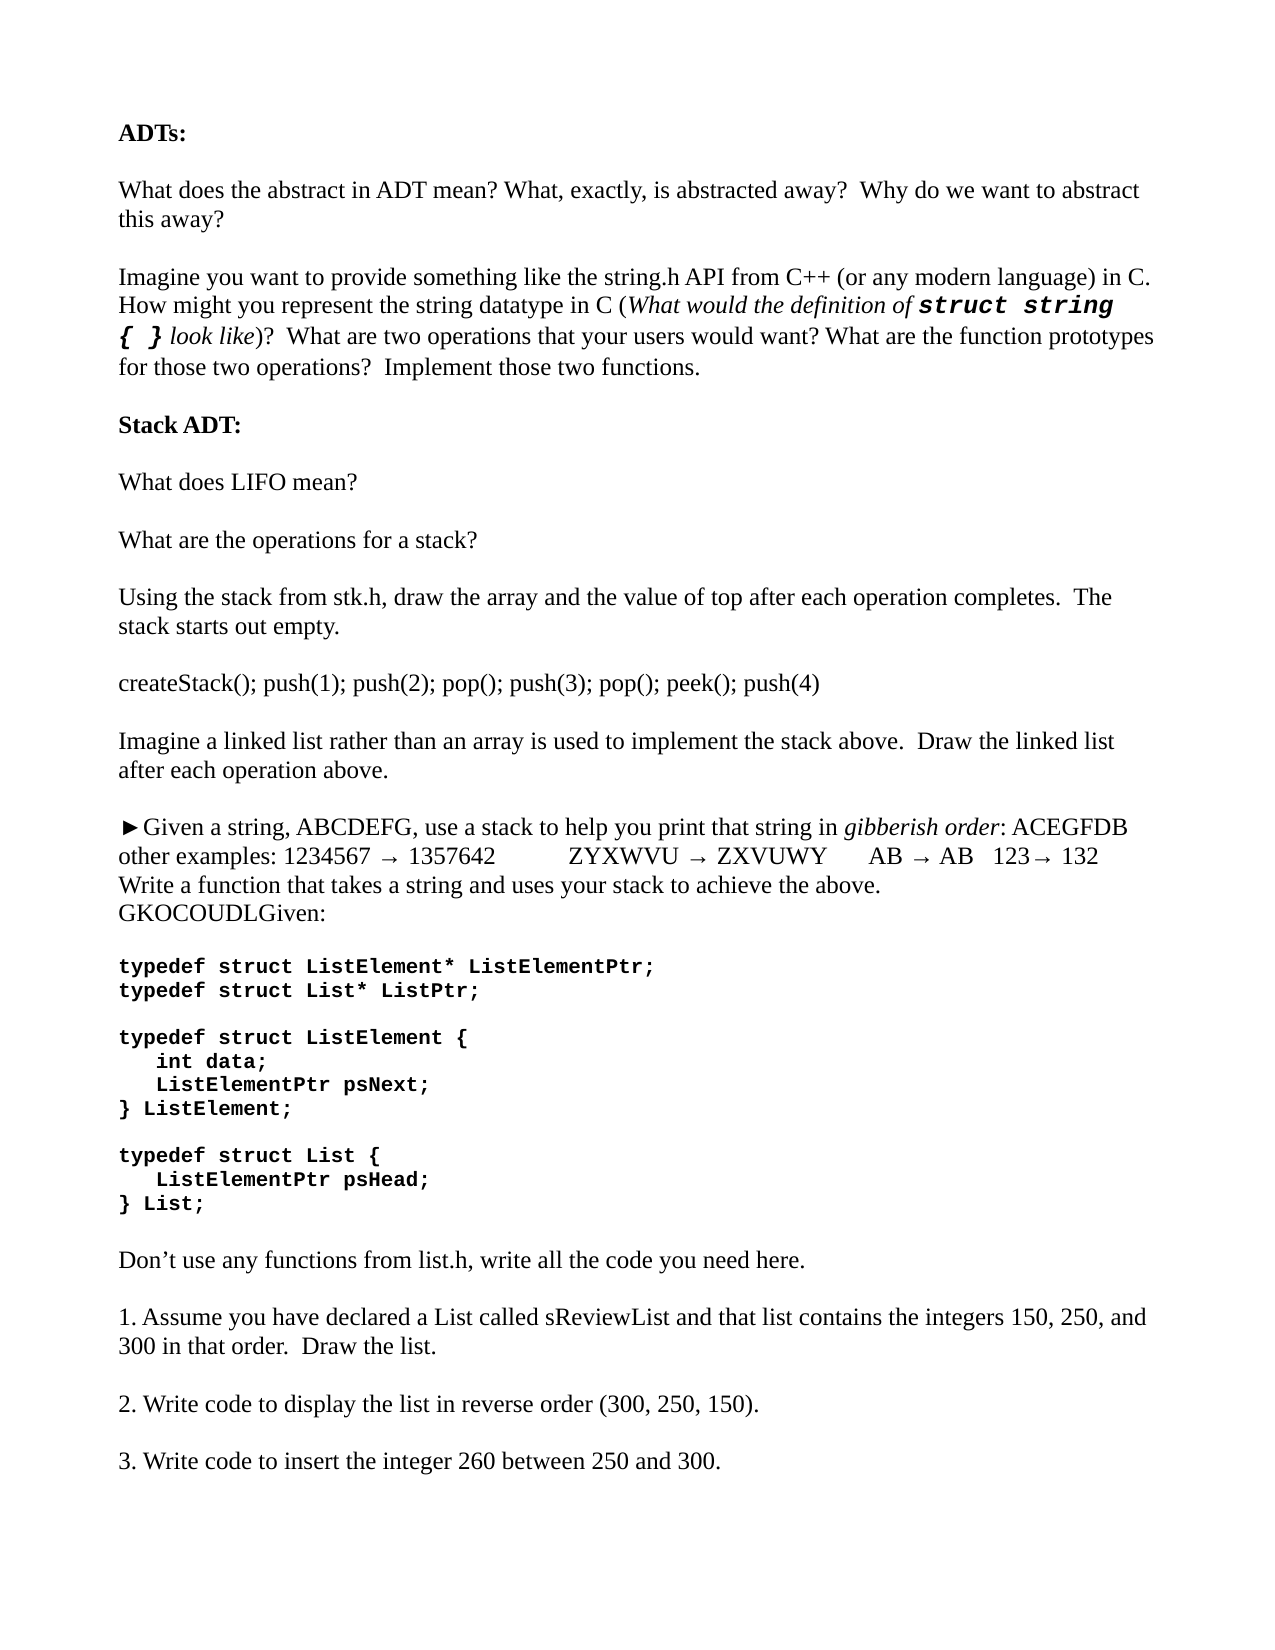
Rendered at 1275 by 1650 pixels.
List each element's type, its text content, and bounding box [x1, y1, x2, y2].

text } List; [118, 1192, 1157, 1216]
text typedef struct ListElement { [118, 1027, 1157, 1051]
text createStack(); push(1); push(2); pop(); push(3); pop(); peek(); push(4) [118, 668, 1157, 697]
text ListElementPtr psNext; } ListElement; typedef struct List { [118, 1074, 1157, 1169]
text ListElementPtr psHead; [118, 1169, 1157, 1192]
text ADTs: [118, 118, 1157, 147]
text Using the stack from stk.h, draw the array and the value of top after each operation completes. The stack starts out empty. [118, 582, 1157, 640]
text other examples: 1234567 → 1357642 ZYXWVU → ZXVUWY AB → AB 123→ 132 [118, 841, 1157, 870]
text Don’t use any functions from list.h, write all the code you need here. [118, 1245, 1157, 1274]
text ►Given a string, ABCDEFG, use a stack to help you print that string in gibberish order: ACEGFDB [118, 812, 1157, 841]
text 1. Assume you have declared a List called sReviewList and that list contains the integers 150, 250, and 300 in that order. Draw the list. [118, 1302, 1157, 1360]
text Stack ADT: [118, 410, 1157, 438]
text What does LIFO mean? [118, 467, 1157, 496]
text Imagine a linked list rather than an array is used to implement the stack above. Draw the linked list after each operation above. [118, 726, 1157, 812]
text Write a function that takes a string and uses your stack to achieve the above. [118, 870, 1157, 898]
text typedef struct List* ListPtr; [118, 980, 1157, 1003]
text GKOCOUDLGiven: [118, 898, 1157, 927]
text Imagine you want to provide something like the string.h API from C++ (or any modern language) in C. How might you represent the string datatype in C (What would the definition of struct string { } look like)? What are two operations that your users would want? What are the function prototypes for those two operations? Implement those two functions. [118, 262, 1157, 381]
text 3. Write code to insert the integer 260 between 250 and 300. [118, 1446, 1157, 1475]
text What are the operations for a stack? [118, 525, 1157, 553]
text What does the abstract in ADT mean? What, exactly, is abstracted away? Why do we want to abstract this away? [118, 176, 1157, 233]
text 2. Write code to display the list in reverse order (300, 250, 150). [118, 1389, 1157, 1417]
text typedef struct ListElement* ListElementPtr; [118, 956, 1157, 980]
text int data; [118, 1051, 1157, 1074]
